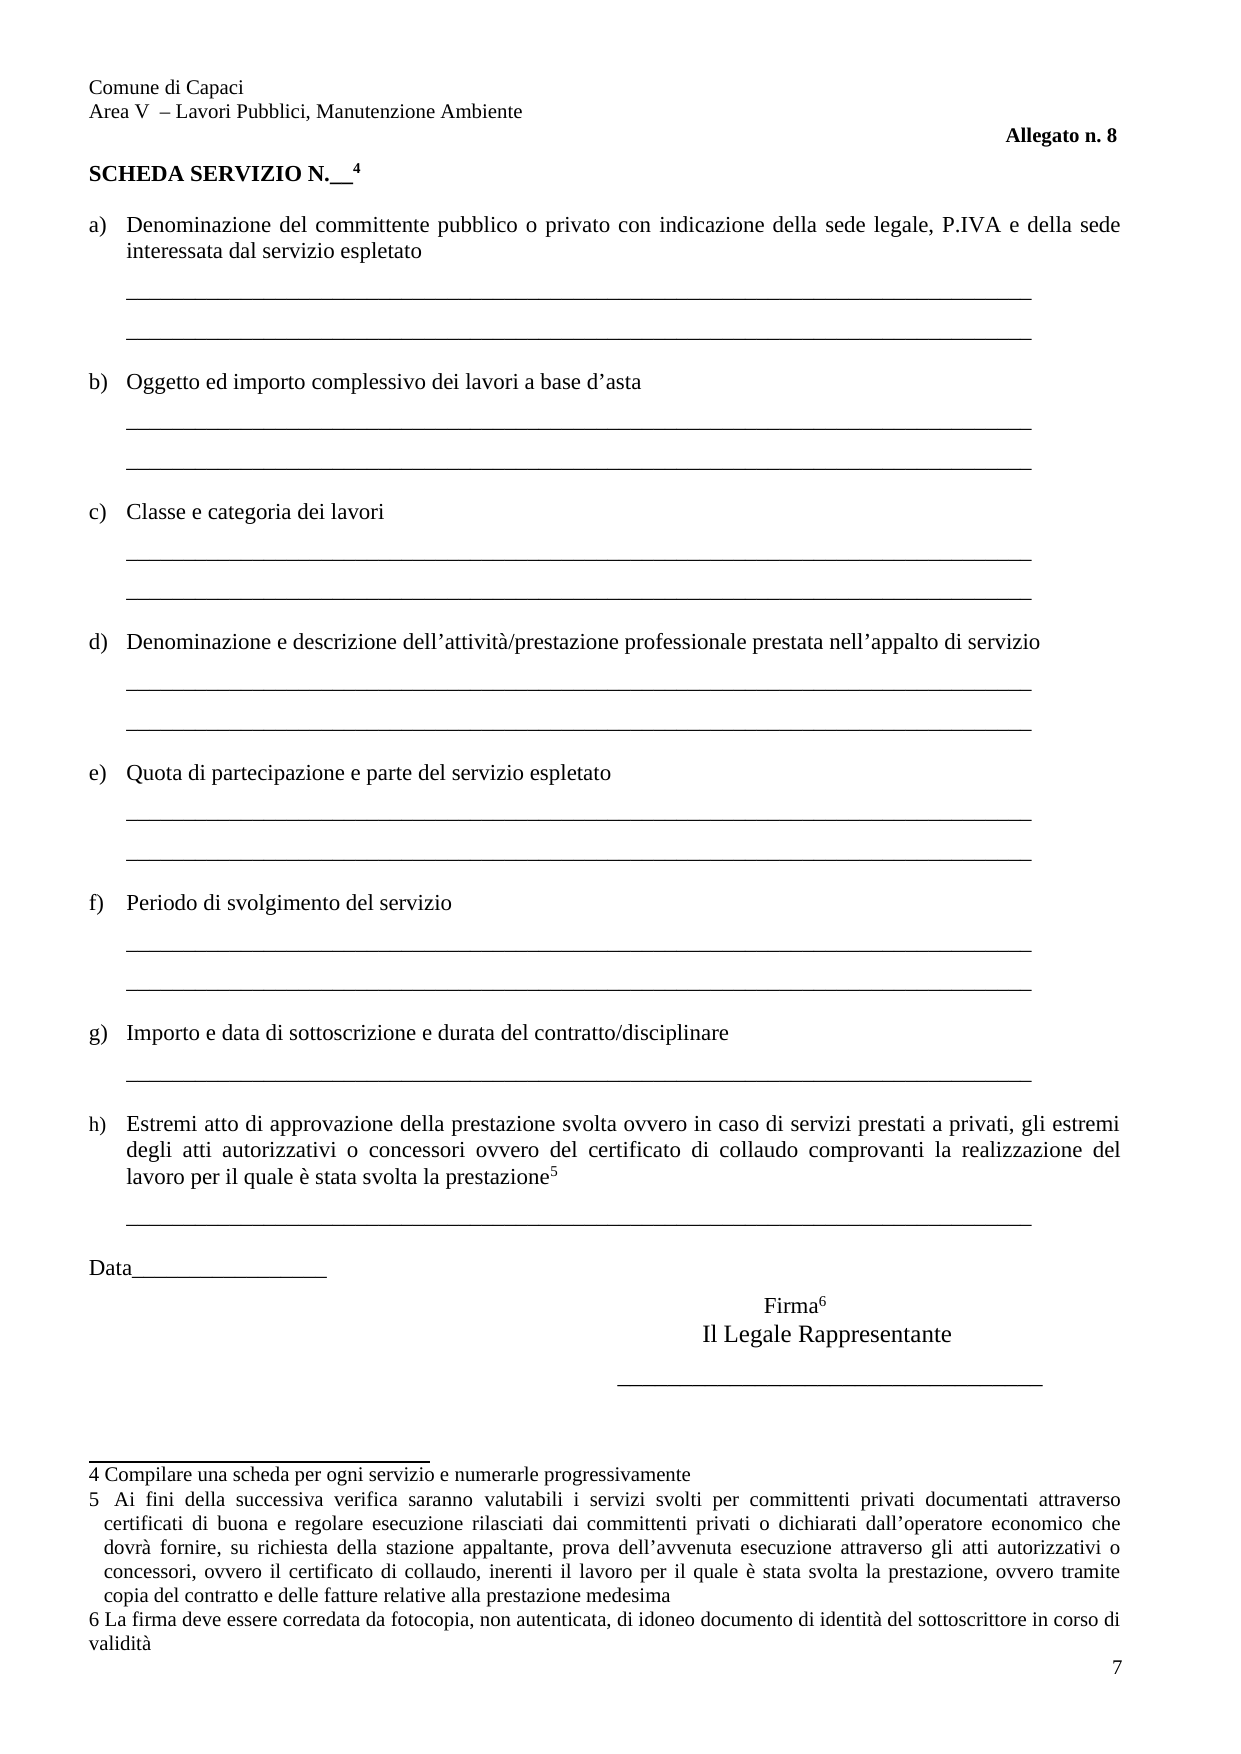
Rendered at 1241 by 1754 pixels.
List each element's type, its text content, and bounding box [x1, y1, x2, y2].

list Ai fini della successiva verifica saranno valutabili i servizi svolti per committenti privati documentati attraverso certificati di buona e regolare esecuzione rilasciati dai committenti privati o dichiarati dall’operatore economico che dovrà fornire, su richiesta della stazione appaltante, prova dell’avvenuta esecuzione attraverso gli atti autorizzativi o concessori, ovvero il certificato di collaudo, inerenti il lavoro per il quale è stata svolta la prestazione, ovvero tramite copia del contratto e delle fatture relative alla prestazione medesima [89, 1486, 1122, 1607]
text _______________________________________________________________________________ [126, 1202, 1122, 1228]
list Oggetto ed importo complessivo dei lavori a base d’asta [89, 368, 1122, 394]
text SCHEDA SERVIZIO N.__ [89, 160, 1122, 186]
text Il Legale Rappresentante [532, 1319, 1122, 1348]
text _______________________________________________________________________________ [126, 316, 1122, 342]
text _______________________________________________________________________________ [126, 707, 1122, 733]
text _______________________________________________________________________________ [126, 928, 1122, 954]
list Denominazione e descrizione dell’attività/prestazione professionale prestata nell’appalto di servizio [89, 628, 1122, 655]
text Compilare una scheda per ogni servizio e numerarle progressivamente [89, 1462, 1122, 1486]
text _______________________________________________________________________________ [126, 837, 1122, 863]
text __________________________________ [532, 1360, 1122, 1389]
text Data_________________ [89, 1254, 1122, 1280]
text _______________________________________________________________________________ [126, 967, 1122, 994]
list Periodo di svolgimento del servizio [89, 889, 1122, 915]
text _______________________________________________________________________________ [126, 407, 1122, 433]
text _______________________________________________________________________________ [126, 1058, 1122, 1084]
text _______________________________________________________________________________ [126, 537, 1122, 563]
text Firma [89, 1292, 1122, 1319]
list Importo e data di sottoscrizione e durata del contratto/disciplinare [89, 1019, 1122, 1046]
list Classe e categoria dei lavori [89, 498, 1122, 524]
text _______________________________________________________________________________ [126, 667, 1122, 693]
text _______________________________________________________________________________ [126, 276, 1122, 303]
text _______________________________________________________________________________ [126, 797, 1122, 824]
list Quota di partecipazione e parte del servizio espletato [89, 759, 1122, 785]
text La firma deve essere corredata da fotocopia, non autenticata, di idoneo documento di identità del sottoscrittore in corso di validità [89, 1607, 1122, 1655]
text _______________________________________________________________________________ [126, 446, 1122, 472]
text _______________________________________________________________________________ [126, 576, 1122, 603]
list Estremi atto di approvazione della prestazione svolta ovvero in caso di servizi prestati a privati, gli estremi degli atti autorizzativi o concessori ovvero del certificato di collaudo comprovanti la realizzazione del lavoro per il quale è stata svolta la prestazione [89, 1110, 1122, 1189]
list Denominazione del committente pubblico o privato con indicazione della sede legale, P.IVA e della sede interessata dal servizio espletato [89, 211, 1122, 264]
